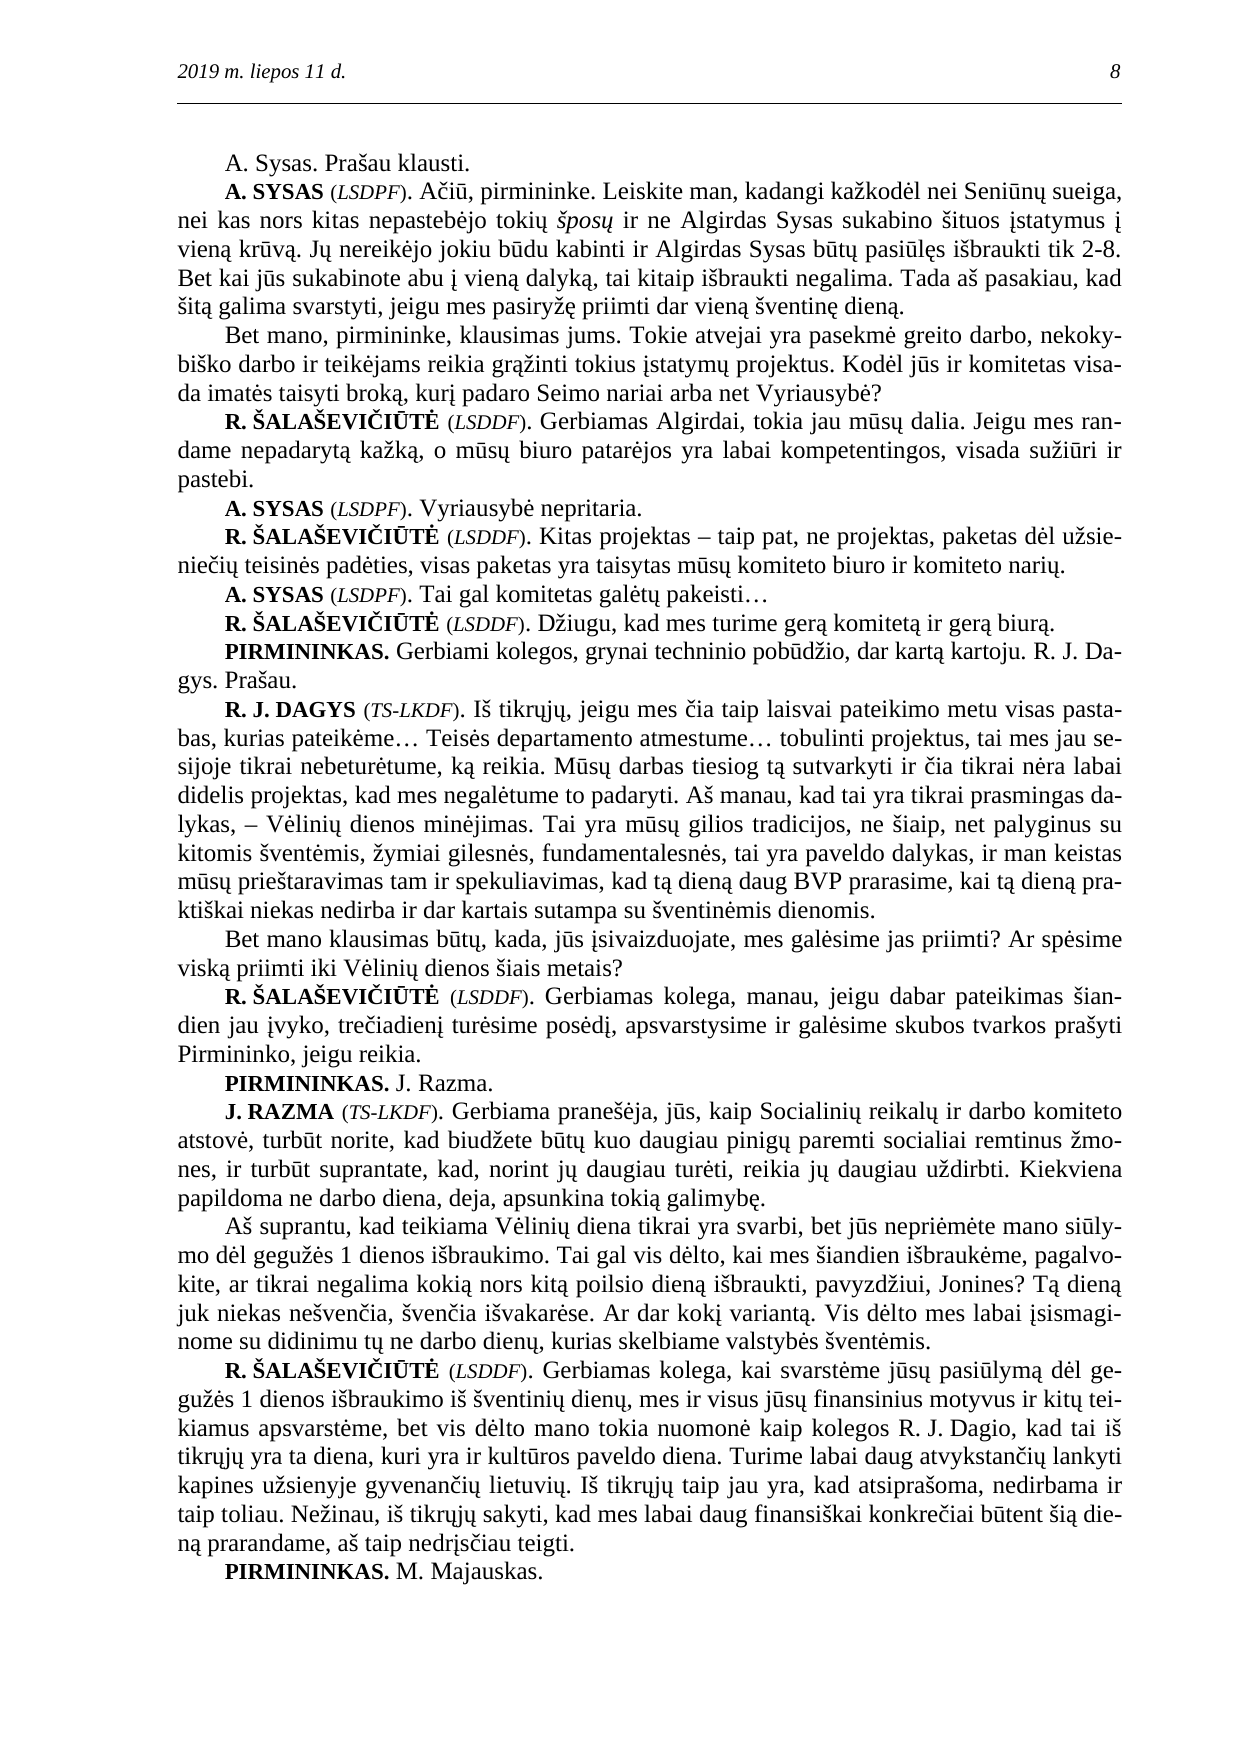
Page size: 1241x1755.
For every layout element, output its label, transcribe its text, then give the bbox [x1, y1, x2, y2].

text PIRMININKAS. M. Ma­jaus­kas. [177, 1556, 1122, 1585]
text A. Sy­sas. Pra­šau klaus­ti. [177, 148, 1122, 176]
text R. ŠALAŠEVIČIŪTĖ (LSDDF). Ki­tas pro­jek­tas – taip pat, ne pro­jek­tas, pa­ke­tas dėl už­sie­nie­čių tei­si­nės pa­dė­ties, vi­sas pa­ke­tas yra tai­sy­tas mū­sų ko­mi­te­to biu­ro ir ko­mi­te­to na­rių. [177, 521, 1122, 579]
text PIRMININKAS. Ger­bia­mi ko­le­gos, gry­nai tech­ni­nio po­bū­džio, dar kar­tą kar­to­ju. R. J. Da­gys. Pra­šau. [177, 636, 1122, 694]
text A. SYSAS (LSDPF). Ačiū, pir­mi­nin­ke. Leis­ki­te man, ka­dan­gi kaž­ko­dėl nei Se­niū­nų su­ei­ga, nei kas nors ki­tas ne­pa­ste­bė­jo to­kių špo­sų ir ne Al­gir­das Sy­sas su­ka­bi­no ši­tuos įsta­ty­mus į vie­ną krū­vą. Jų ne­rei­kė­jo jo­kiu bū­du ka­bin­ti ir Al­gir­das Sy­sas bū­tų pa­siū­lęs iš­brauk­ti tik 2-8. Bet kai jūs su­ka­bi­no­te abu į vie­ną da­ly­ką, tai ki­taip iš­brauk­ti ne­ga­li­ma. Ta­da aš pa­sa­kiau, kad ši­tą ga­li­ma svars­ty­ti, jei­gu mes pa­si­ry­žę pri­im­ti dar vie­ną šven­ti­nę die­ną. [177, 176, 1122, 320]
text A. SYSAS (LSDPF). Tai gal ko­mi­te­tas ga­lė­tų pa­keis­ti… [177, 579, 1122, 608]
text Bet ma­no, pir­mi­nin­ke, klau­si­mas jums. To­kie at­ve­jai yra pa­sek­mė grei­to dar­bo, ne­ko­ky­biš­ko dar­bo ir tei­kė­jams rei­kia grą­žin­ti to­kius įsta­ty­mų pro­jek­tus. Ko­dėl jūs ir ko­mi­te­tas vi­sa­da imatės tai­sy­ti bro­ką, ku­rį pa­da­ro Sei­mo na­riai ar­ba net Vy­riau­sy­bė? [177, 320, 1122, 406]
text R. J. DAGYS (TS-LKDF). Iš tik­rų­jų, jei­gu mes čia taip lais­vai pa­tei­ki­mo me­tu vi­sas pa­sta­bas, ku­rias pa­tei­kė­me… Tei­sės de­par­ta­men­to at­mes­tu­me… to­bu­lin­ti pro­jek­tus, tai mes jau se­si­jo­je tik­rai ne­be­tu­rė­tu­me, ką rei­kia. Mū­sų dar­bas tie­siog tą su­tvar­ky­ti ir čia tik­rai nė­ra la­bai di­de­lis pro­jek­tas, kad mes ne­ga­lė­tu­me to pa­da­ry­ti. Aš ma­nau, kad tai yra tik­rai pra­smin­gas da­ly­kas, – Vė­li­nių die­nos mi­nė­ji­mas. Tai yra mū­sų gi­lios tra­di­ci­jos, ne šiaip, net pa­ly­gi­nus su ki­to­mis šven­tė­mis, žy­miai gi­les­nės, fun­da­men­ta­les­nės, tai yra pa­vel­do da­ly­kas, ir man keis­tas mū­sų prieš­ta­ra­vi­mas tam ir spe­ku­lia­vi­mas, kad tą die­ną daug BVP pra­ra­si­me, kai tą die­ną pra­k­tiš­kai nie­kas ne­dir­ba ir dar kar­tais su­tam­pa su šven­ti­nė­mis die­no­mis. [177, 694, 1122, 924]
text PIRMININKAS. J. Raz­ma. [177, 1068, 1122, 1096]
text R. ŠALAŠEVIČIŪTĖ (LSDDF). Ger­bia­mas ko­le­ga, kai svars­tė­me jū­sų pa­siū­ly­mą dėl ge­gu­žės 1 die­nos iš­brau­ki­mo iš šven­ti­nių die­nų, mes ir vi­sus jū­sų fi­nan­si­nius mo­ty­vus ir ki­tų tei­kia­mus ap­svars­tė­me, bet vis dėl­to ma­no to­kia nuo­mo­nė kaip ko­le­gos R. J. Da­gio, kad tai iš tik­rų­jų yra ta die­na, ku­ri yra ir kul­tū­ros pa­vel­do die­na. Tu­ri­me la­bai daug at­vyks­tan­čių lan­ky­ti ka­pi­nes už­sie­ny­je gy­ve­nan­čių lie­tu­vių. Iš tik­rų­jų taip jau yra, kad at­si­pra­šo­ma, ne­dir­ba­ma ir taip to­liau. Ne­ži­nau, iš tik­rų­jų sa­ky­ti, kad mes la­bai daug fi­nan­siš­kai kon­kre­čiai bū­tent šią die­ną pra­ran­da­me, aš taip ne­drįs­čiau teig­ti. [177, 1355, 1122, 1556]
text R. ŠALAŠEVIČIŪTĖ (LSDDF). Džiu­gu, kad mes tu­ri­me ge­rą ko­mi­te­tą ir ge­rą biu­rą. [177, 608, 1122, 636]
text Bet ma­no klau­si­mas bū­tų, ka­da, jūs įsi­vaiz­duo­ja­te, mes ga­lė­si­me jas pri­im­ti? Ar spė­si­me vis­ką pri­im­ti iki Vė­li­nių die­nos šiais me­tais? [177, 924, 1122, 981]
text Aš su­pran­tu, kad tei­kia­ma Vė­li­nių die­na tik­rai yra svar­bi, bet jūs ne­pri­ėmė­te ma­no siū­ly­mo dėl ge­gu­žės 1 die­nos iš­brau­ki­mo. Tai gal vis dėl­to, kai mes šian­dien iš­brau­kė­me, pa­gal­vo­ki­te, ar tik­rai ne­ga­li­ma ko­kią nors ki­tą po­il­sio die­ną iš­brauk­ti, pa­vyz­džiui, Jo­ni­nes? Tą die­ną juk nie­kas ne­šven­čia, šven­čia iš­va­ka­rė­se. Ar dar ko­kį va­rian­tą. Vis dėl­to mes la­bai įsi­sma­gi­no­me su di­di­ni­mu tų ne dar­bo die­nų, ku­rias skel­bia­me vals­ty­bės šven­tė­mis. [177, 1211, 1122, 1355]
text R. ŠALAŠEVIČIŪTĖ (LSDDF). Ger­bia­mas Al­gir­dai, to­kia jau mū­sų da­lia. Jei­gu mes ran­da­me ne­pa­da­ry­tą kaž­ką, o mū­sų biu­ro pa­ta­rė­jos yra la­bai kom­pe­ten­tin­gos, vi­sa­da su­žiū­ri ir paste­bi. [177, 406, 1122, 493]
text J. RAZMA (TS-LKDF). Ger­bia­ma pra­ne­šė­ja, jūs, kaip So­cia­li­nių rei­ka­lų ir dar­bo ko­mi­te­to at­sto­vė, tur­būt no­ri­te, kad biu­dže­te bū­tų kuo dau­giau pi­ni­gų pa­rem­ti so­cia­liai rem­ti­nus žmo­nes, ir tur­būt su­pran­ta­te, kad, no­rint jų dau­giau tu­rė­ti, rei­kia jų dau­giau už­dirb­ti. Kiek­vie­na pa­pil­do­ma ne dar­bo die­na, de­ja, ap­sun­ki­na to­kią ga­li­my­bę. [177, 1096, 1122, 1211]
text A. SYSAS (LSDPF). Vy­riau­sy­bė ne­pri­ta­ria. [177, 493, 1122, 521]
text R. ŠALAŠEVIČIŪTĖ (LSDDF). Ger­bia­mas ko­le­ga, ma­nau, jei­gu da­bar pa­tei­ki­mas šian­dien jau įvy­ko, tre­čia­die­nį tu­rė­si­me po­sė­dį, ap­svars­ty­si­me ir ga­lė­si­me sku­bos tvar­kos pra­šy­ti Pir­mi­nin­ko, jei­gu rei­kia. [177, 981, 1122, 1068]
